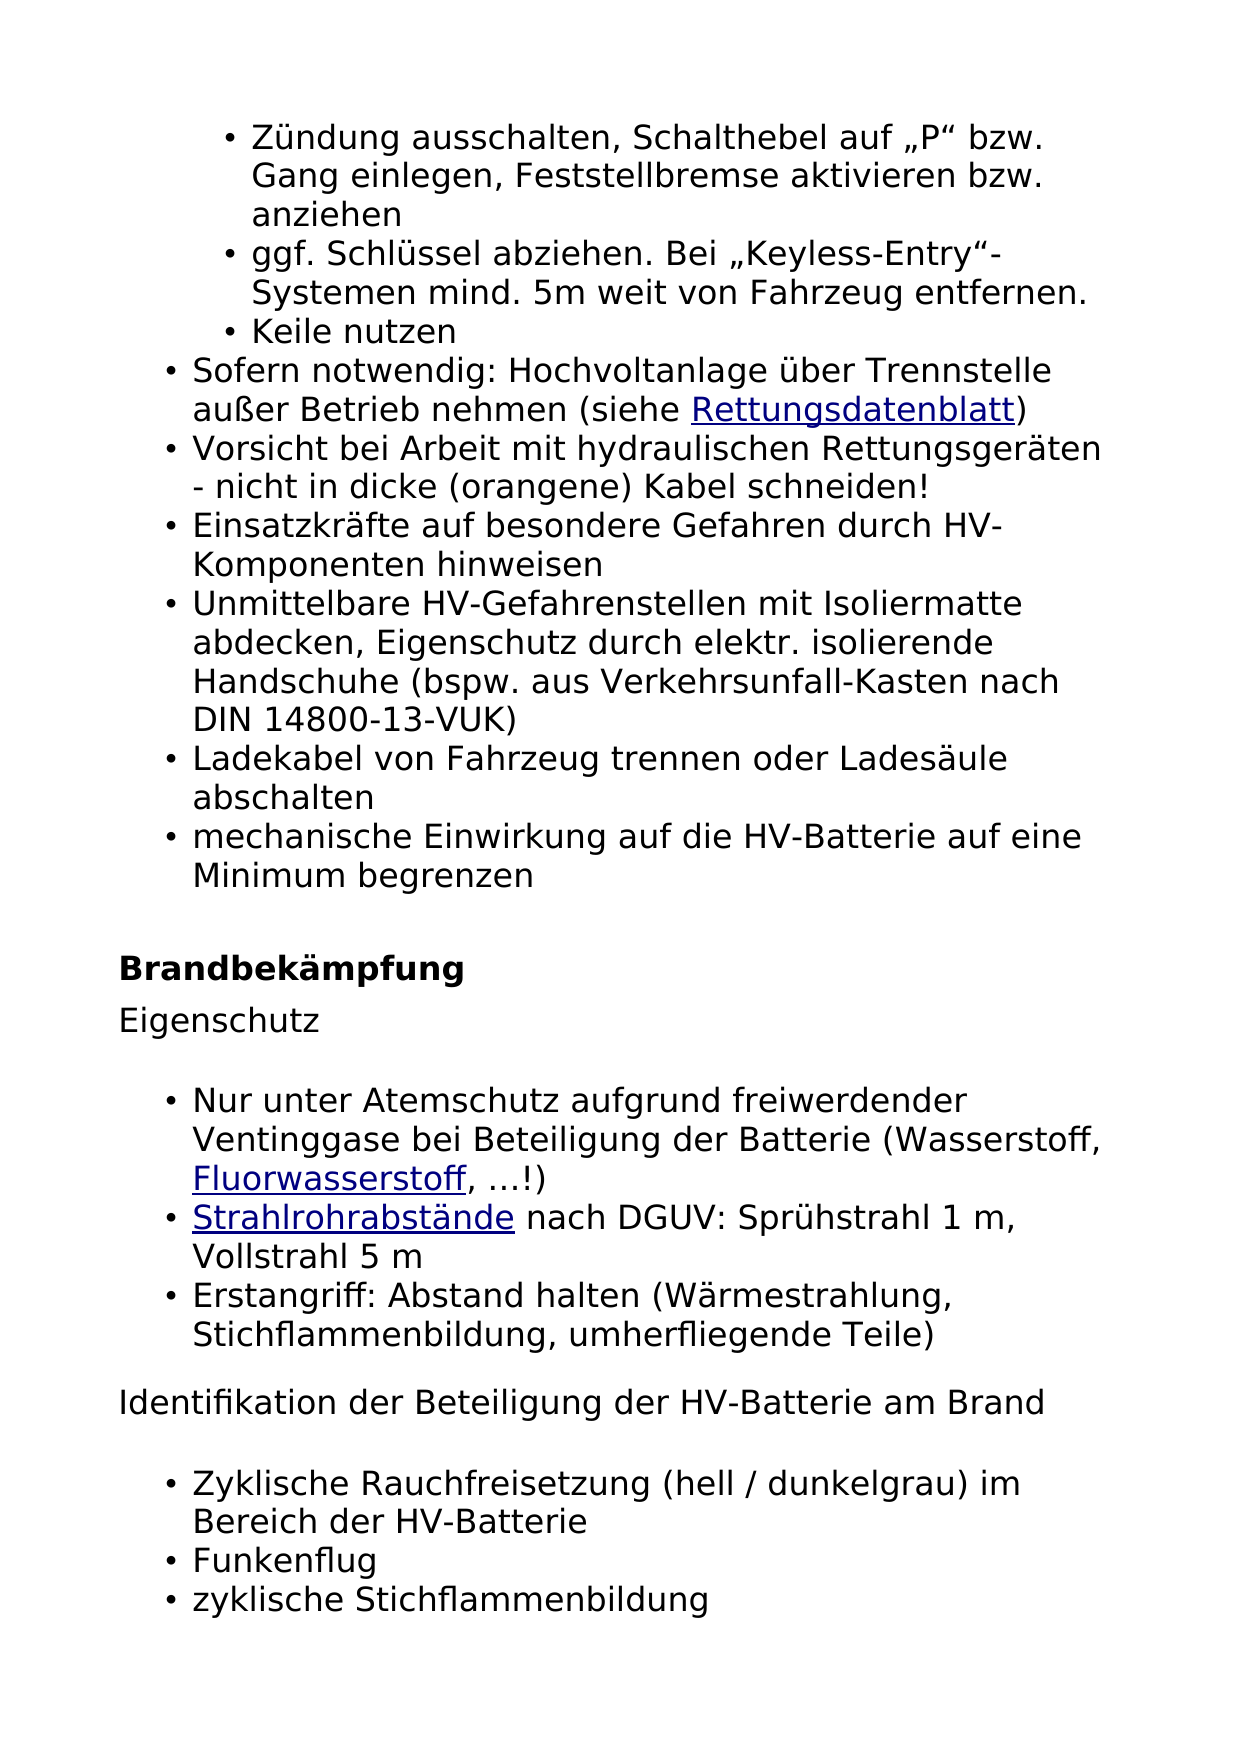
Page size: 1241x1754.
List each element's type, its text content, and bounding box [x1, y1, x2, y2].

list Erstangriff: Abstand halten (Wärmestrahlung, Stichflammenbildung, umherfliegende Teile) [177, 1276, 1122, 1354]
list Strahlrohrabstände nach DGUV: Sprühstrahl 1 m, Vollstrahl 5 m [177, 1198, 1122, 1276]
text Identifikation der Beteiligung der HV-Batterie am Brand [118, 1383, 1122, 1422]
list Ladekabel von Fahrzeug trennen oder Ladesäule abschalten [177, 740, 1122, 817]
subtitle Brandbekämpfung [118, 950, 1122, 988]
list mechanische Einwirkung auf die HV-Batterie auf eine Minimum begrenzen [177, 817, 1122, 895]
list Unmittelbare HV-Gefahrenstellen mit Isoliermatte abdecken, Eigenschutz durch elektr. isolierende Handschuhe (bspw. aus Verkehrsunfall-Kasten nach DIN 14800-13-VUK) [177, 584, 1122, 740]
list Sofern notwendig: Hochvoltanlage über Trennstelle außer Betrieb nehmen (siehe Rettungsdatenblatt) [177, 351, 1122, 429]
list Keile nutzen [236, 312, 1122, 351]
list zyklische Stichflammenbildung [177, 1581, 1122, 1619]
list Einsatzkräfte auf besondere Gefahren durch HV-Komponenten hinweisen [177, 507, 1122, 584]
text Eigenschutz [118, 1001, 1122, 1040]
list ggf. Schlüssel abziehen. Bei „Keyless-Entry“-Systemen mind. 5m weit von Fahrzeug entfernen. [236, 235, 1122, 312]
list Funkenflug [177, 1542, 1122, 1581]
list Nur unter Atemschutz aufgrund freiwerdender Ventinggase bei Beteiligung der Batterie (Wasserstoff, Fluorwasserstoff, …!) [177, 1082, 1122, 1198]
list Vorsicht bei Arbeit mit hydraulischen Rettungsgeräten - nicht in dicke (orangene) Kabel schneiden! [177, 429, 1122, 507]
list Zündung ausschalten, Schalthebel auf „P“ bzw. Gang einlegen, Feststellbremse aktivieren bzw. anziehen [236, 118, 1122, 235]
list Zyklische Rauchfreisetzung (hell / dunkelgrau) im Bereich der HV-Batterie [177, 1464, 1122, 1542]
